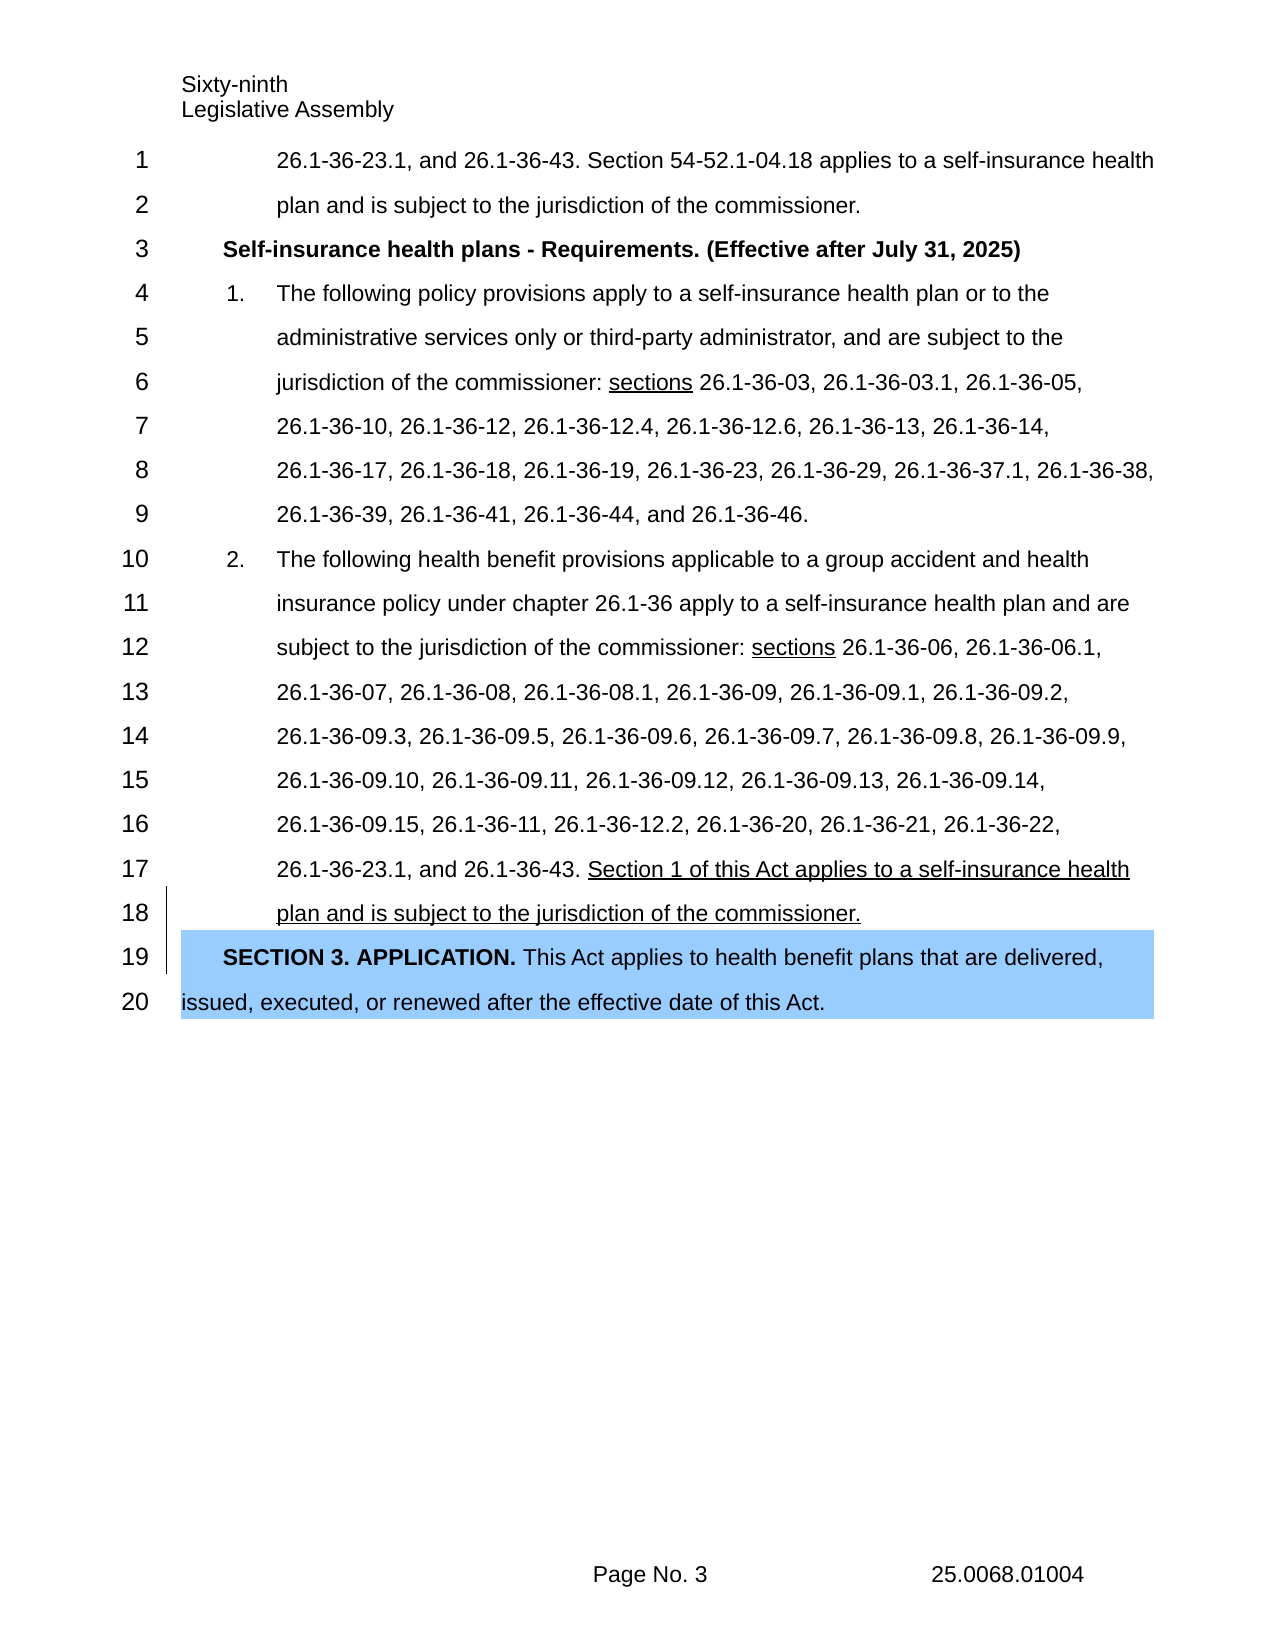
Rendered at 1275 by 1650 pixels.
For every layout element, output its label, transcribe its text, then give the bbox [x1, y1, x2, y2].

text 2. The following health benefit provisions applicable to a group accident and health insurance policy under chapter 26.1‑36 apply to a self-insurance health plan and are subject to the jurisdiction of the commissioner: sections 26.1‑36‑06, 26.1‑36‑06.1, 26.1‑36‑07, 26.1‑36‑08, 26.1‑36‑08.1, 26.1‑36‑09, 26.1‑36‑09.1, 26.1‑36‑09.2, 26.1‑36‑09.3, 26.1‑36‑09.5, 26.1‑36‑09.6, 26.1‑36‑09.7, 26.1‑36‑09.8, 26.1‑36‑09.9, 26.1‑36‑09.10, 26.1‑36‑09.11, 26.1‑36‑09.12, 26.1‑36‑09.13, 26.1‑36‑09.14, 26.1‑36‑09.15, 26.1‑36‑11, 26.1‑36‑12.2, 26.1‑36‑20, 26.1‑36‑21, 26.1‑36‑22, 26.1‑36‑23.1, and 26.1‑36‑43. Section 1 of this Act applies to a self-insurance health plan and is subject to the jurisdiction of the commissioner. [181, 532, 1154, 930]
subtitle Self-insurance health plans - Requirements. (Effective after July 31, 2025) [181, 222, 1154, 266]
text 26.1‑36‑23.1, and 26.1‑36‑43. Section 54‑52.1‑04.18 applies to a self-insurance health plan and is subject to the jurisdiction of the commissioner. [181, 133, 1154, 222]
text SECTION 3. APPLICATION. This Act applies to health benefit plans that are delivered, issued, executed, or renewed after the effective date of this Act. [181, 930, 1154, 1019]
text 1. The following policy provisions apply to a self-insurance health plan or to the administrative services only or third-party administrator, and are subject to the jurisdiction of the commissioner: sections 26.1‑36‑03, 26.1‑36‑03.1, 26.1‑36‑05, 26.1‑36‑10, 26.1‑36‑12, 26.1‑36‑12.4, 26.1‑36‑12.6, 26.1‑36‑13, 26.1‑36‑14, 26.1‑36‑17, 26.1‑36‑18, 26.1‑36‑19, 26.1‑36‑23, 26.1‑36‑29, 26.1‑36‑37.1, 26.1‑36‑38, 26.1‑36‑39, 26.1‑36‑41, 26.1‑36‑44, and 26.1‑36‑46. [181, 266, 1154, 532]
